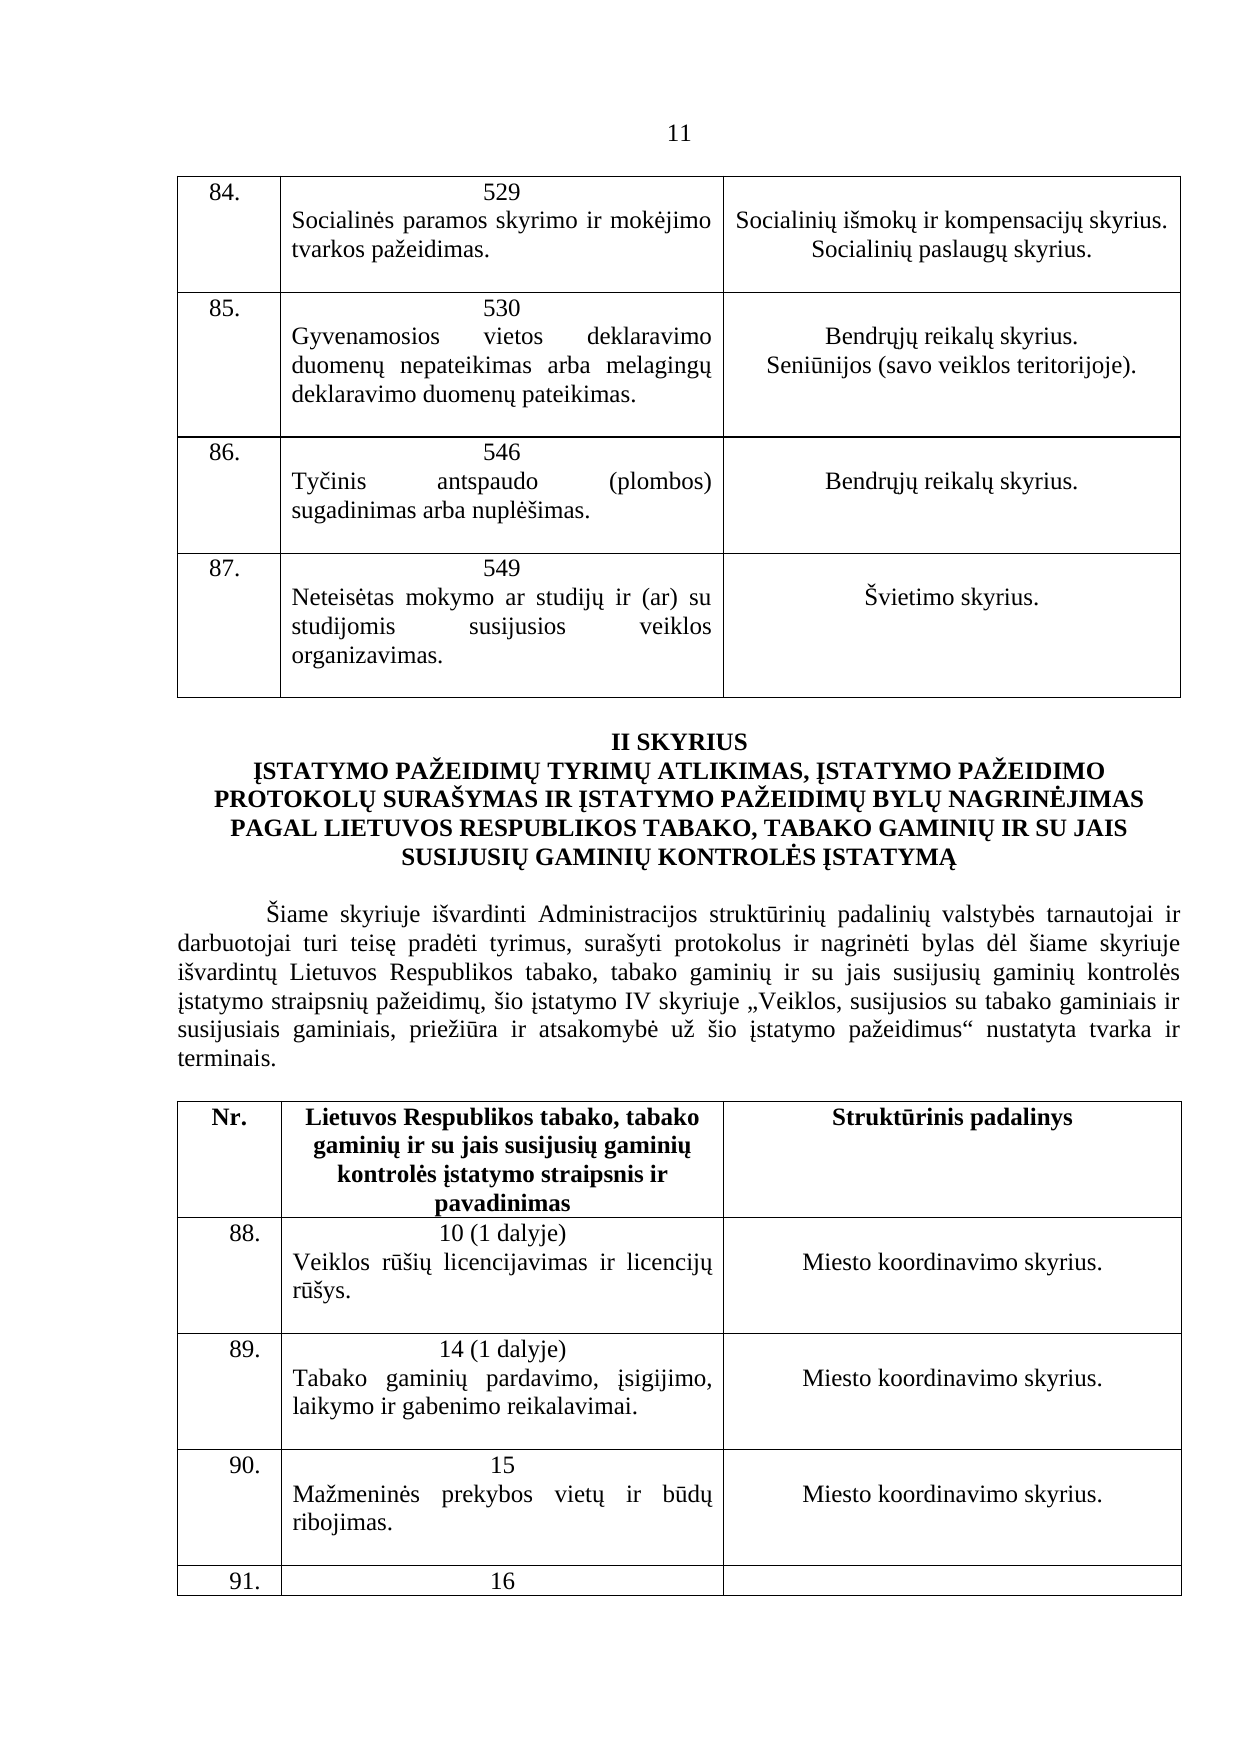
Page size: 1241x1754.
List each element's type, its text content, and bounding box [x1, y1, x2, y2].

table_cell 530 Gyvenamosios vietos deklaravimo duomenų nepateikimas arba melagingų deklaravimo duomenų pateikimas. [281, 293, 723, 436]
table_cell Švietimo skyrius. [724, 554, 1180, 697]
table_cell 546 Tyčinis antspaudo (plombos) sugadinimas arba nuplėšimas. [281, 438, 723, 552]
table_cell 15 Mažmeninės prekybos vietų ir būdų ribojimas. [282, 1450, 723, 1565]
text Šiame skyriuje išvardinti Administracijos struktūrinių padalinių valstybės tarnautojai ir darbuotojai turi teisę pradėti tyrimus, surašyti protokolus ir nagrinėti bylas dėl šiame skyriuje išvardintų Lietuvos Respublikos tabako, tabako gaminių ir su jais susijusių gaminių kontrolės įstatymo straipsnių pažeidimų, šio įstatymo IV skyriuje „Veiklos, susijusios su tabako gaminiais ir susijusiais gaminiais, priežiūra ir atsakomybė už šio įstatymo pažeidimus“ nustatyta tvarka ir terminais. [177, 899, 1181, 1072]
table_cell 84. [178, 177, 280, 292]
table_cell 91. [178, 1566, 281, 1595]
table_cell Bendrųjų reikalų skyrius. Seniūnijos (savo veiklos teritorijoje). [724, 293, 1180, 436]
table_cell Miesto koordinavimo skyrius. [724, 1218, 1181, 1333]
text II SKYRIUS [177, 727, 1181, 756]
table_cell Bendrųjų reikalų skyrius. [724, 438, 1180, 552]
table_cell 85. [178, 293, 280, 436]
table_cell 90. [178, 1450, 281, 1565]
table_cell 87. [178, 554, 280, 697]
table_cell Miesto koordinavimo skyrius. [724, 1450, 1181, 1565]
table_cell 16 [282, 1566, 723, 1595]
table_header Nr. [178, 1102, 281, 1217]
table_cell Socialinių išmokų ir kompensacijų skyrius. Socialinių paslaugų skyrius. [724, 177, 1180, 292]
table_cell 86. [178, 438, 280, 552]
table_cell 549 Neteisėtas mokymo ar studijų ir (ar) su studijomis susijusios veiklos organizavimas. [281, 554, 723, 697]
table_cell Miesto koordinavimo skyrius. [724, 1334, 1181, 1449]
table_cell 88. [178, 1218, 281, 1333]
table_cell 14 (1 dalyje) Tabako gaminių pardavimo, įsigijimo, laikymo ir gabenimo reikalavimai. [282, 1334, 723, 1449]
table_cell 529 Socialinės paramos skyrimo ir mokėjimo tvarkos pažeidimas. [281, 177, 723, 292]
text ĮSTATYMO PAŽEIDIMŲ TYRIMŲ ATLIKIMAS, ĮSTATYMO PAŽEIDIMO PROTOKOLŲ SURAŠYMAS IR ĮSTATYMO PAŽEIDIMŲ BYLŲ NAGRINĖJIMAS PAGAL LIETUVOS RESPUBLIKOS TABAKO, TABAKO GAMINIŲ IR SU JAIS SUSIJUSIŲ GAMINIŲ KONTROLĖS ĮSTATYMĄ [177, 756, 1181, 871]
table_cell 10 (1 dalyje) Veiklos rūšių licencijavimas ir licencijų rūšys. [282, 1218, 723, 1333]
table_cell 89. [178, 1334, 281, 1449]
table_header Struktūrinis padalinys [724, 1102, 1181, 1217]
table_header Lietuvos Respublikos tabako, tabako gaminių ir su jais susijusių gaminių kontrolės įstatymo straipsnis ir pavadinimas [282, 1102, 723, 1217]
table_cell [724, 1566, 1181, 1595]
